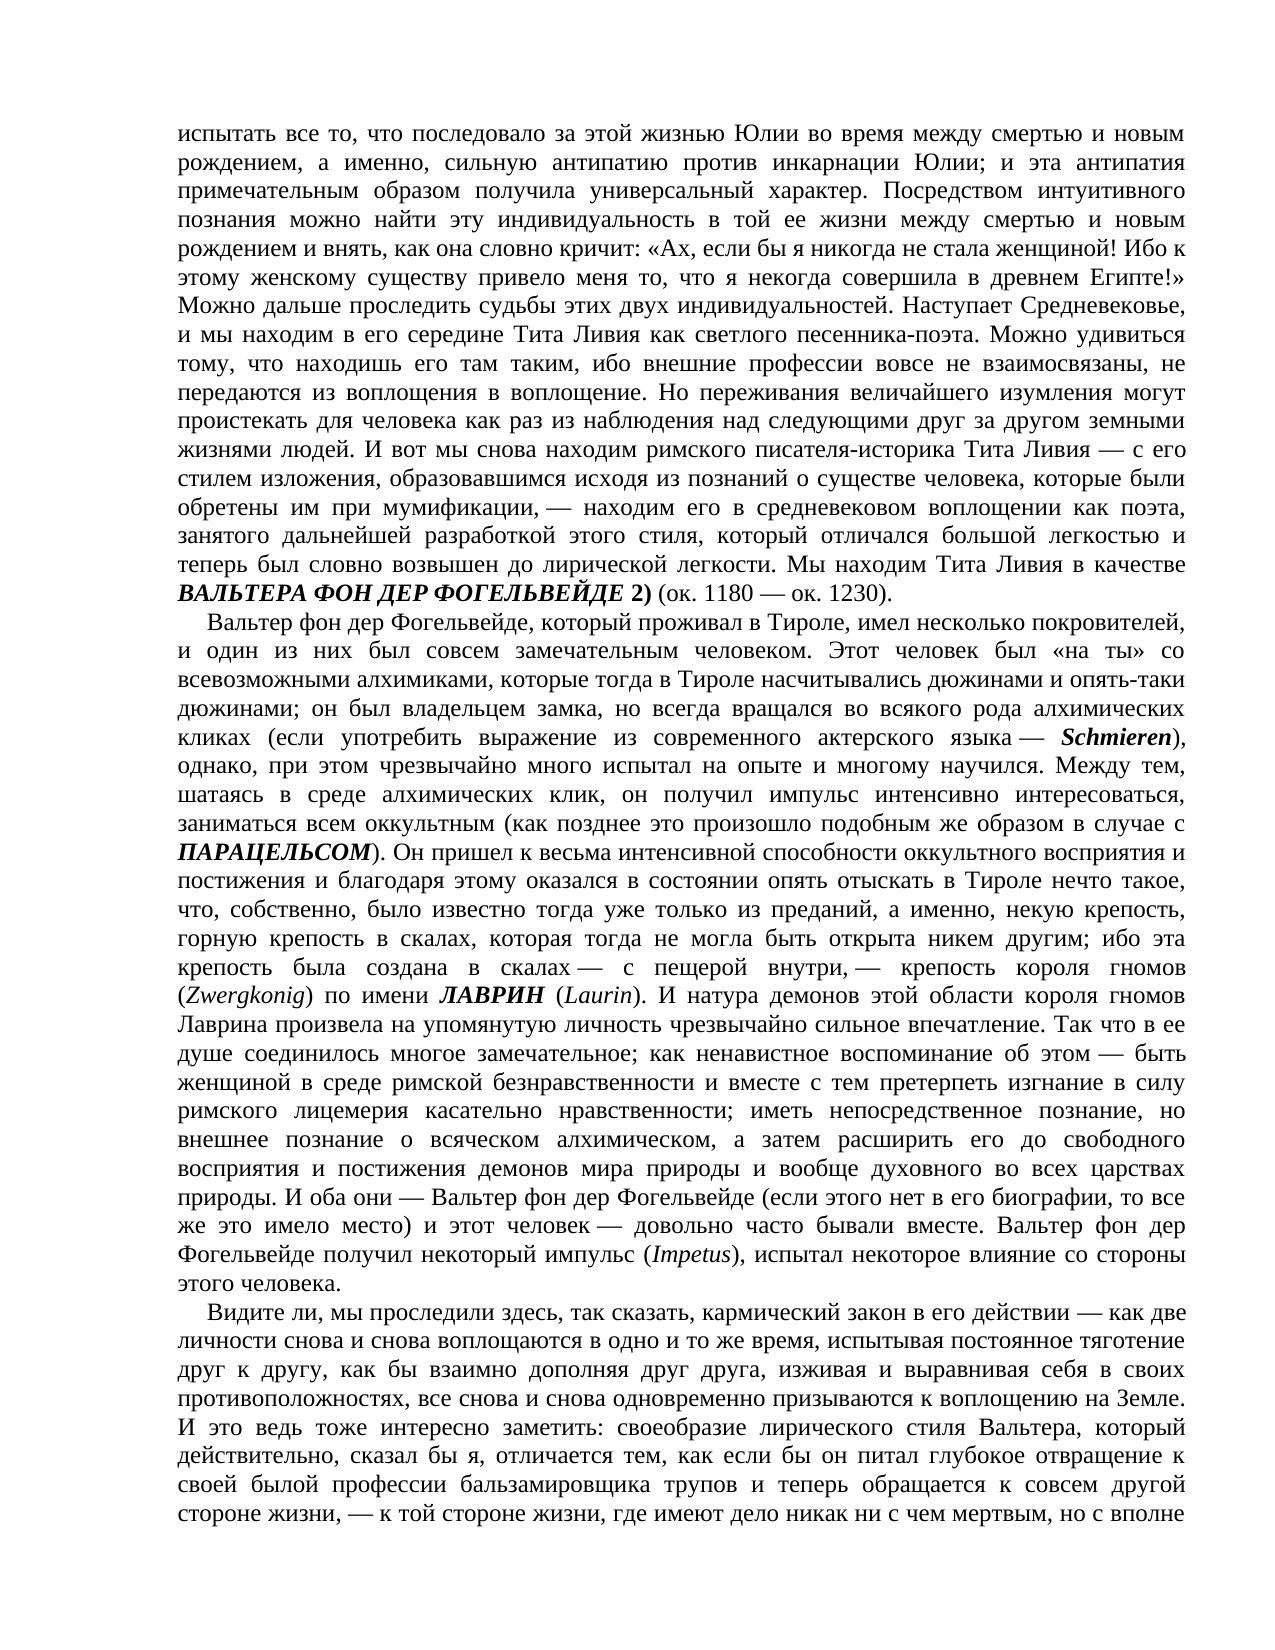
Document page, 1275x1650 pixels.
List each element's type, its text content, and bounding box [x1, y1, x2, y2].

text Видите ли, мы проследили здесь, так сказать, кармический закон в его действии — как две личности снова и снова воплощаются в одно и то же время, испытывая постоянное тяготение друг к другу, как бы взаимно дополняя друг друга, изживая и выравнивая себя в своих противоположностях, все снова и снова одновременно призываются к воплощению на Земле. И это ведь тоже интересно заметить: своеобразие лирического стиля Вальтера, который действительно, сказал бы я, отличается тем, как если бы он питал глубокое отвращение к своей былой профессии бальзамировщика трупов и теперь обращается к совсем другой стороне жизни, — к той стороне жизни, где имеют дело никак ни с чем мертвым, но с вполне [177, 1297, 1186, 1527]
text испытать все то, что последовало за этой жизнью Юлии во время между смертью и новым рождением, а именно, сильную антипатию против инкарнации Юлии; и эта антипатия примечательным образом получила универсальный характер. Посредством интуитивного познания можно найти эту индивидуальность в той ее жизни между смертью и новым рождением и внять, как она словно кричит: «Ах, если бы я никогда не стала женщиной! Ибо к этому женскому существу привело меня то, что я некогда совершила в древнем Египте!» Можно дальше проследить судьбы этих двух индивидуальностей. Наступает Средневековье, и мы находим в его середине Тита Ливия как светлого песенника-поэта. Можно удивиться тому, что находишь его там таким, ибо внешние профессии вовсе не взаимосвязаны, не передаются из воплощения в воплощение. Но переживания величайшего изумления могут проистекать для человека как раз из наблюдения над следующими друг за другом земными жизнями людей. И вот мы снова находим римского писателя-историка Тита Ливия — с его стилем изложения, образовавшимся исходя из познаний о существе человека, которые были обретены им при мумификации, — находим его в средневековом воплощении как поэта, занятого дальнейшей разработкой этого стиля, который отличался большой легкостью и теперь был словно возвышен до лирической легкости. Мы находим Тита Ливия в качестве ВАЛЬТЕРА ФОН ДЕР ФОГЕЛЬВЕЙДЕ 2) (ок. 1180 — ок. 1230). [177, 118, 1186, 607]
text Вальтер фон дер Фогельвейде, который проживал в Тироле, имел несколько покровителей, и один из них был совсем замечательным человеком. Этот человек был «на ты» со всевозможными алхимиками, которые тогда в Тироле насчитывались дюжинами и опять-таки дюжинами; он был владельцем замка, но всегда вращался во всякого рода алхимических кликах (если употребить выражение из современного актерского языка — Schmieren), однако, при этом чрезвычайно много испытал на опыте и многому научился. Между тем, шатаясь в среде алхимических клик, он получил импульс интенсивно интересоваться, заниматься всем оккультным (как позднее это произошло подобным же образом в случае с ПАРАЦЕЛЬСОМ). Он пришел к весьма интенсивной способности оккультного восприятия и постижения и благодаря этому оказался в состоянии опять отыскать в Тироле нечто такое, что, собственно, было известно тогда уже только из преданий, а именно, некую крепость, горную крепость в скалах, которая тогда не могла быть открыта никем другим; ибо эта крепость была создана в скалах — с пещерой внутри, — крепость короля гномов (Zwergkonig) по имени ЛАВРИН (Laurin). И натура демонов этой области короля гномов Лаврина произвела на упомянутую личность чрезвычайно сильное впечатление. Так что в ее душе соединилось многое замечательное; как ненавистное воспоминание об этом — быть женщиной в среде римской безнравственности и вместе с тем претерпеть изгнание в силу римского лицемерия касательно нравственности; иметь непосредственное познание, но внешнее познание о всяческом алхимическом, а затем расширить его до свободного восприятия и постижения демонов мира природы и вообще духовного во всех царствах природы. И оба они — Вальтер фон дер Фогельвейде (если этого нет в его биографии, то все же это имело место) и этот человек — довольно часто бывали вместе. Вальтер фон дер Фогельвейде получил некоторый импульс (Impetus), испытал некоторое влияние со стороны этого человека. [177, 607, 1186, 1297]
